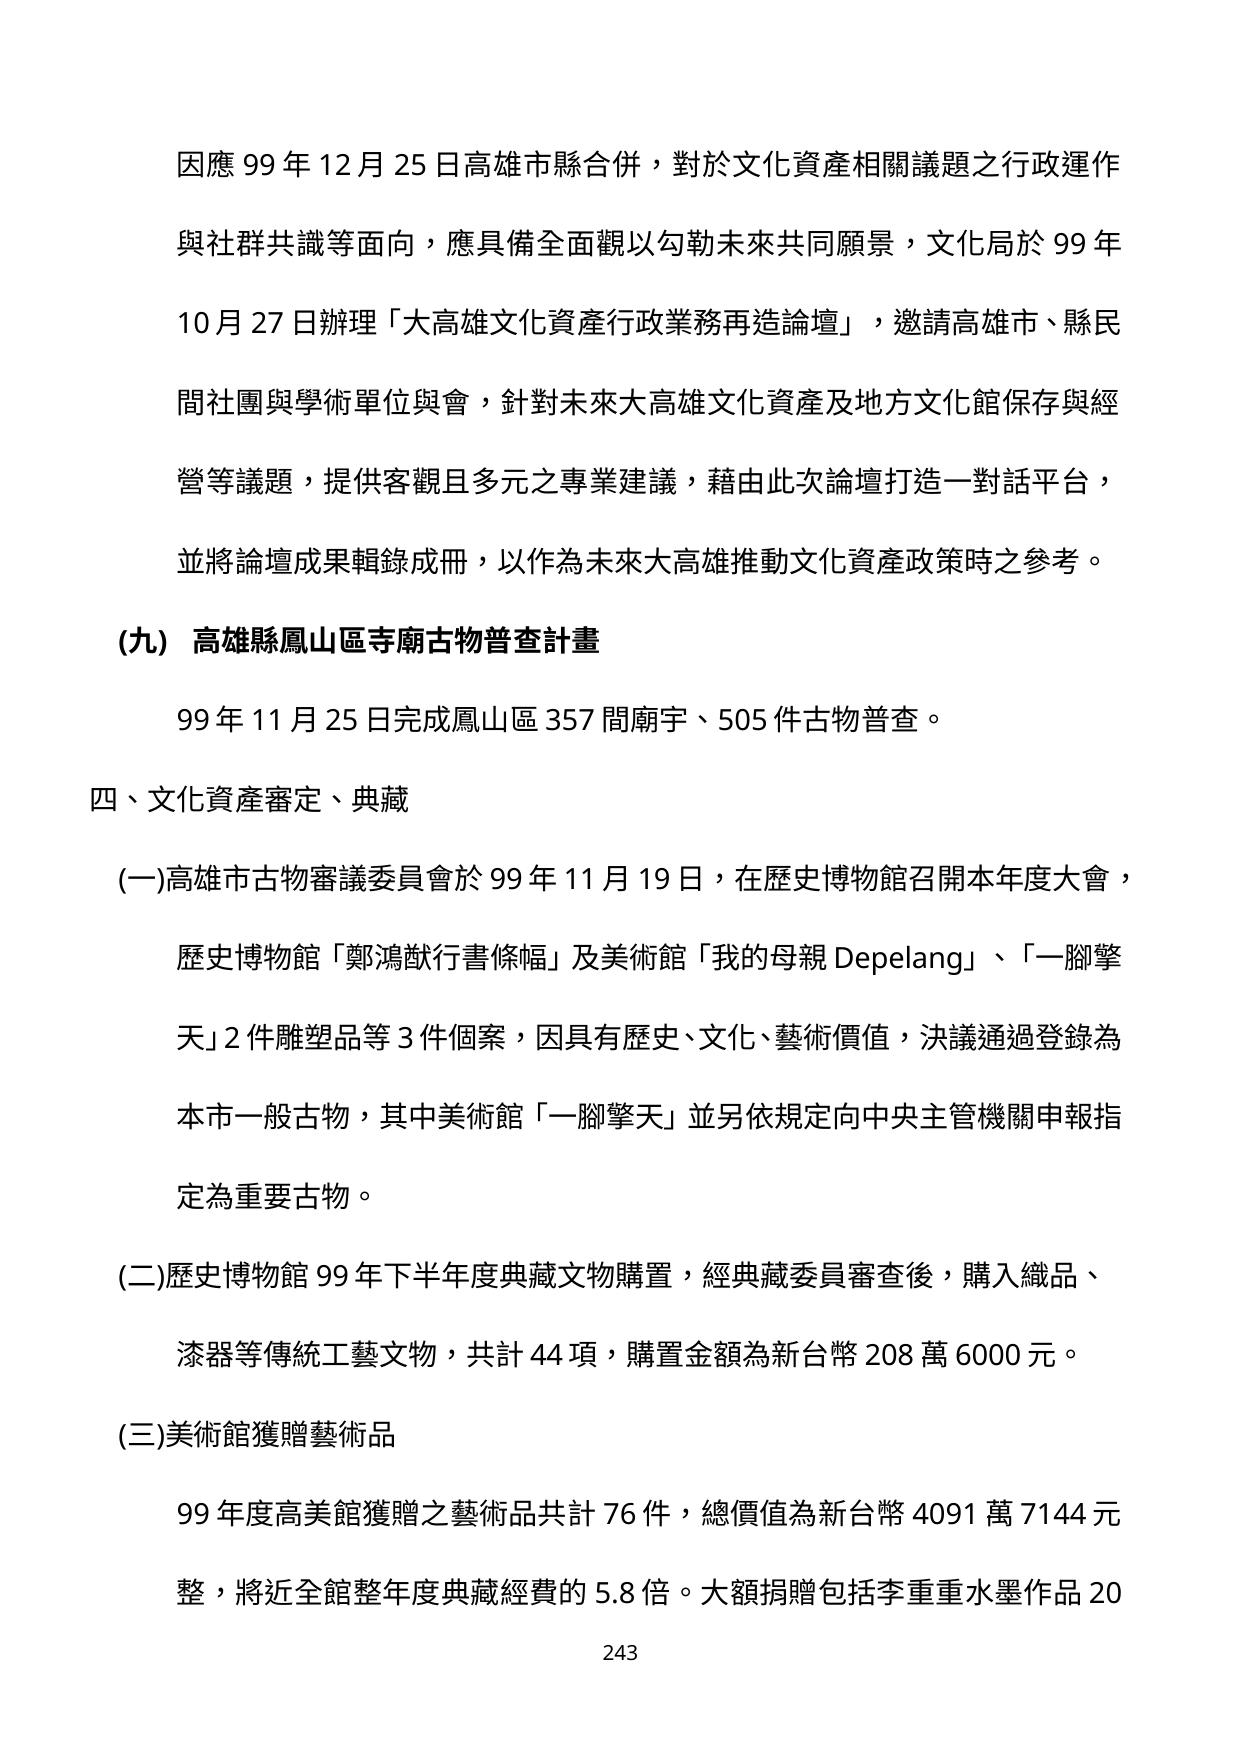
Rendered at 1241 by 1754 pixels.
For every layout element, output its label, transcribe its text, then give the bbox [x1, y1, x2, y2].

text (三)美術館獲贈藝術品 [118, 1393, 1122, 1472]
text (二)歷史博物館99年下半年度典藏文物購置，經典藏委員審查後，購入織品、漆器等傳統工藝文物，共計44項，購置金額為新台幣208萬6000元。 [118, 1234, 1122, 1393]
text 四、文化資產審定、典藏 [89, 758, 1122, 837]
text (一)高雄市古物審議委員會於99年11月19日，在歷史博物館召開本年度大會，歷史博物館「鄭鴻猷行書條幅」及美術館「我的母親Depelang」、「一腳擎天」2件雕塑品等3件個案，因具有歷史、文化、藝術價值，決議通過登錄為本市一般古物，其中美術館「一腳擎天」並另依規定向中央主管機關申報指定為重要古物。 [118, 837, 1122, 1234]
text (九) 高雄縣鳳山區寺廟古物普查計畫 [118, 599, 1122, 678]
text 99年度高美館獲贈之藝術品共計76件，總價值為新台幣4091萬7144元整，將近全館整年度典藏經費的5.8倍。大額捐贈包括李重重水墨作品20 [176, 1472, 1122, 1631]
text 因應99年12月25日高雄市縣合併，對於文化資產相關議題之行政運作與社群共識等面向，應具備全面觀以勾勒未來共同願景，文化局於99年10月27日辦理「大高雄文化資產行政業務再造論壇」，邀請高雄市、縣民間社團與學術單位與會，針對未來大高雄文化資產及地方文化館保存與經營等議題，提供客觀且多元之專業建議，藉由此次論壇打造一對話平台，並將論壇成果輯錄成冊，以作為未來大高雄推動文化資產政策時之參考。 [176, 123, 1122, 599]
text 99年11月25日完成鳳山區357間廟宇、505件古物普查。 [176, 678, 1122, 758]
